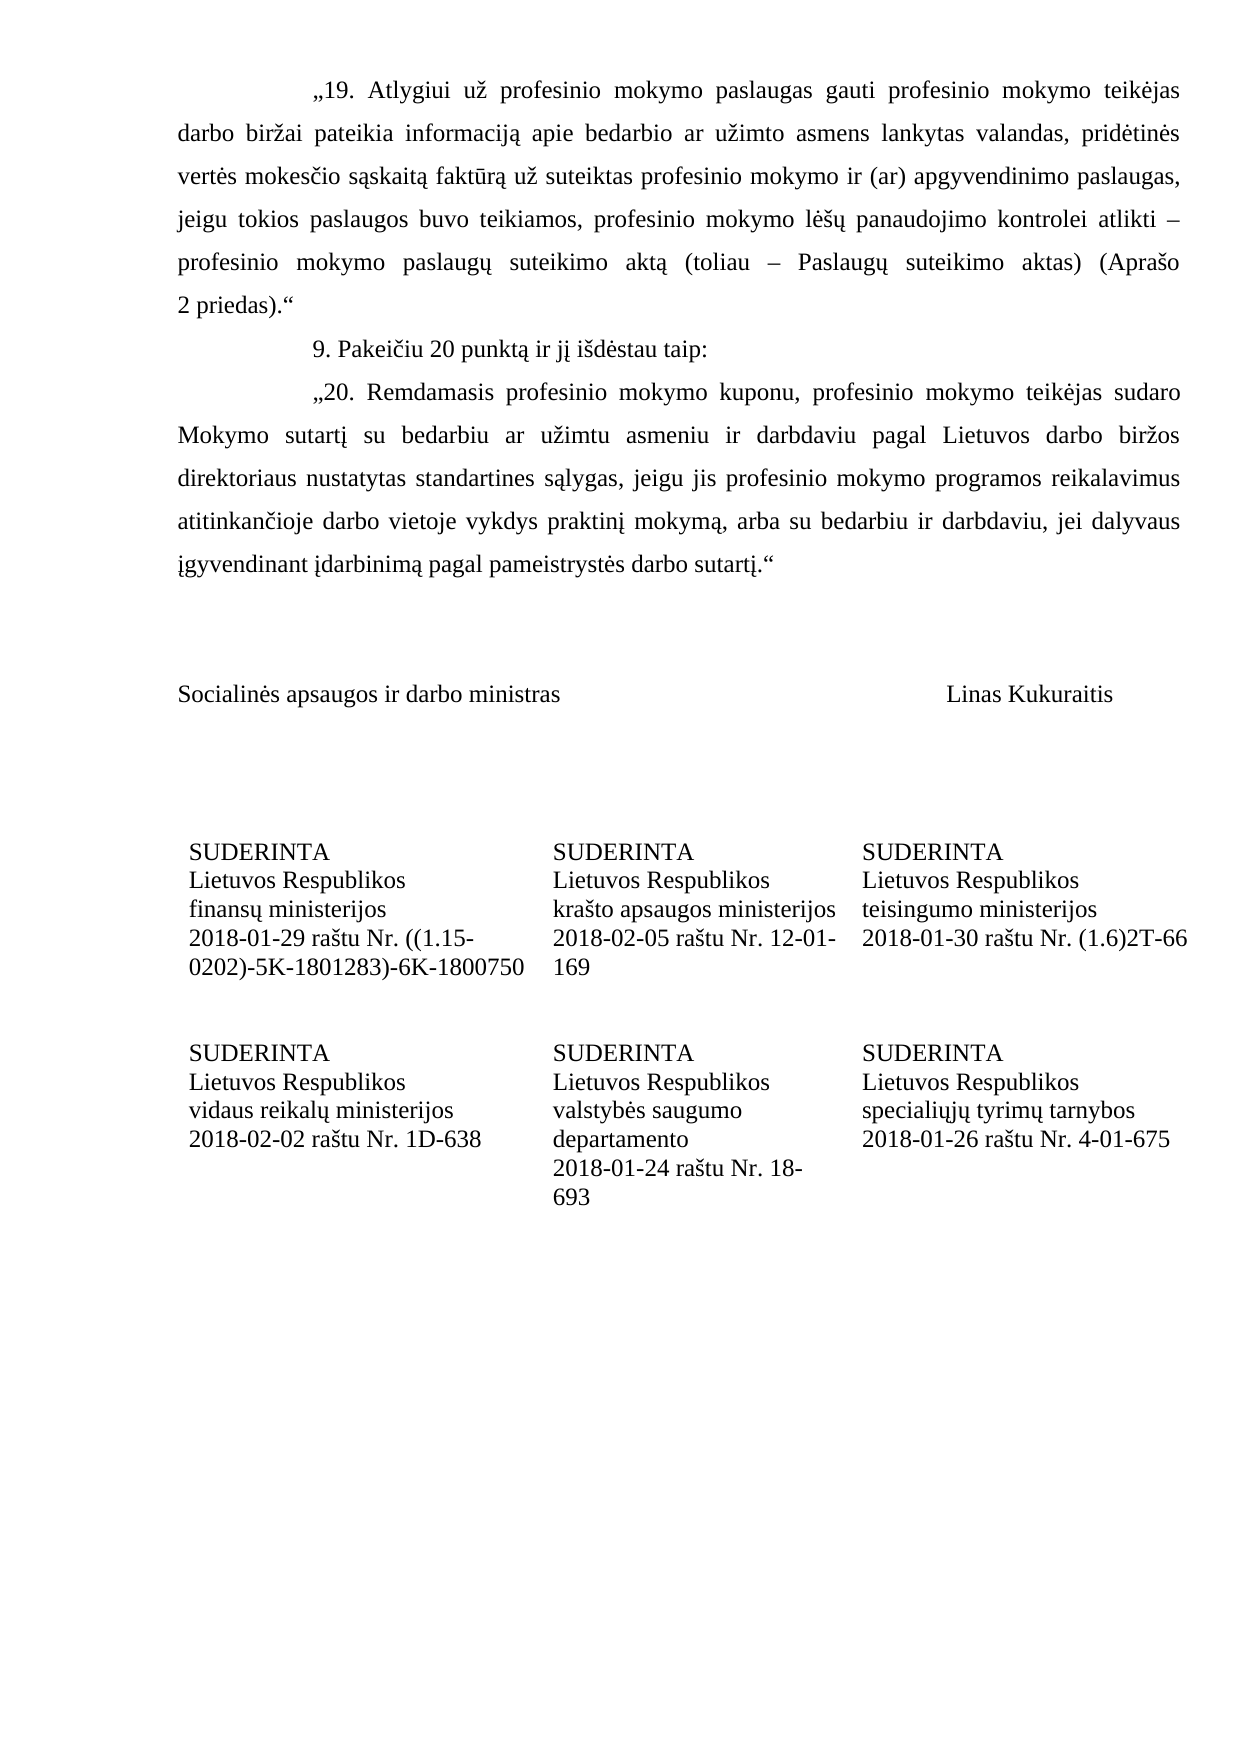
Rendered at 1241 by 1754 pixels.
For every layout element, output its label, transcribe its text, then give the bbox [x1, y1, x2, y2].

table_cell SUDERINTA Lietuvos Respublikos finansų ministerijos 2018-01-29 raštu Nr. ((1.15-0202)-5K-1801283)-6K-1800750 [177, 837, 541, 1038]
text 9. Pakeičiu 20 punktą ir jį išdėstau taip: [177, 334, 1181, 362]
table_header [177, 751, 658, 837]
table_cell SUDERINTA Lietuvos Respublikos specialiųjų tyrimų tarnybos 2018-01-26 raštu Nr. 4-01-675 [851, 1038, 1204, 1211]
table_cell SUDERINTA Lietuvos Respublikos krašto apsaugos ministerijos 2018-02-05 raštu Nr. 12-01-169 [541, 837, 851, 1038]
table_cell [541, 1211, 851, 1239]
table_cell SUDERINTA Lietuvos Respublikos teisingumo ministerijos 2018-01-30 raštu Nr. (1.6)2T-66 [851, 837, 1204, 1038]
table_header [1141, 751, 1204, 837]
table_cell SUDERINTA Lietuvos Respublikos vidaus reikalų ministerijos 2018-02-02 raštu Nr. 1D-638 [177, 1038, 541, 1211]
text „19. Atlygiui už profesinio mokymo paslaugas gauti profesinio mokymo teikėjas darbo biržai pateikia informaciją apie bedarbio ar užimto asmens lankytas valandas, pridėtinės vertės mokesčio sąskaitą faktūrą už suteiktas profesinio mokymo ir (ar) apgyvendinimo paslaugas, jeigu tokios paslaugos buvo teikiamos, profesinio mokymo lėšų panaudojimo kontrolei atlikti – profesinio mokymo paslaugų suteikimo aktą (toliau – Paslaugų suteikimo aktas) (Aprašo 2 priedas).“ [177, 75, 1181, 319]
table_header [658, 751, 1141, 837]
table_cell SUDERINTA Lietuvos Respublikos valstybės saugumo departamento 2018-01-24 raštu Nr. 18-693 [541, 1038, 851, 1211]
text Socialinės apsaugos ir darbo ministras Linas Kukuraitis [177, 679, 1181, 707]
table_cell [851, 1211, 1204, 1239]
table_cell [177, 1211, 541, 1239]
text „20. Remdamasis profesinio mokymo kuponu, profesinio mokymo teikėjas sudaro Mokymo sutartį su bedarbiu ar užimtu asmeniu ir darbdaviu pagal Lietuvos darbo biržos direktoriaus nustatytas standartines sąlygas, jeigu jis profesinio mokymo programos reikalavimus atitinkančioje darbo vietoje vykdys praktinį mokymą, arba su bedarbiu ir darbdaviu, jei dalyvaus įgyvendinant įdarbinimą pagal pameistrystės darbo sutartį.“ [177, 377, 1181, 578]
